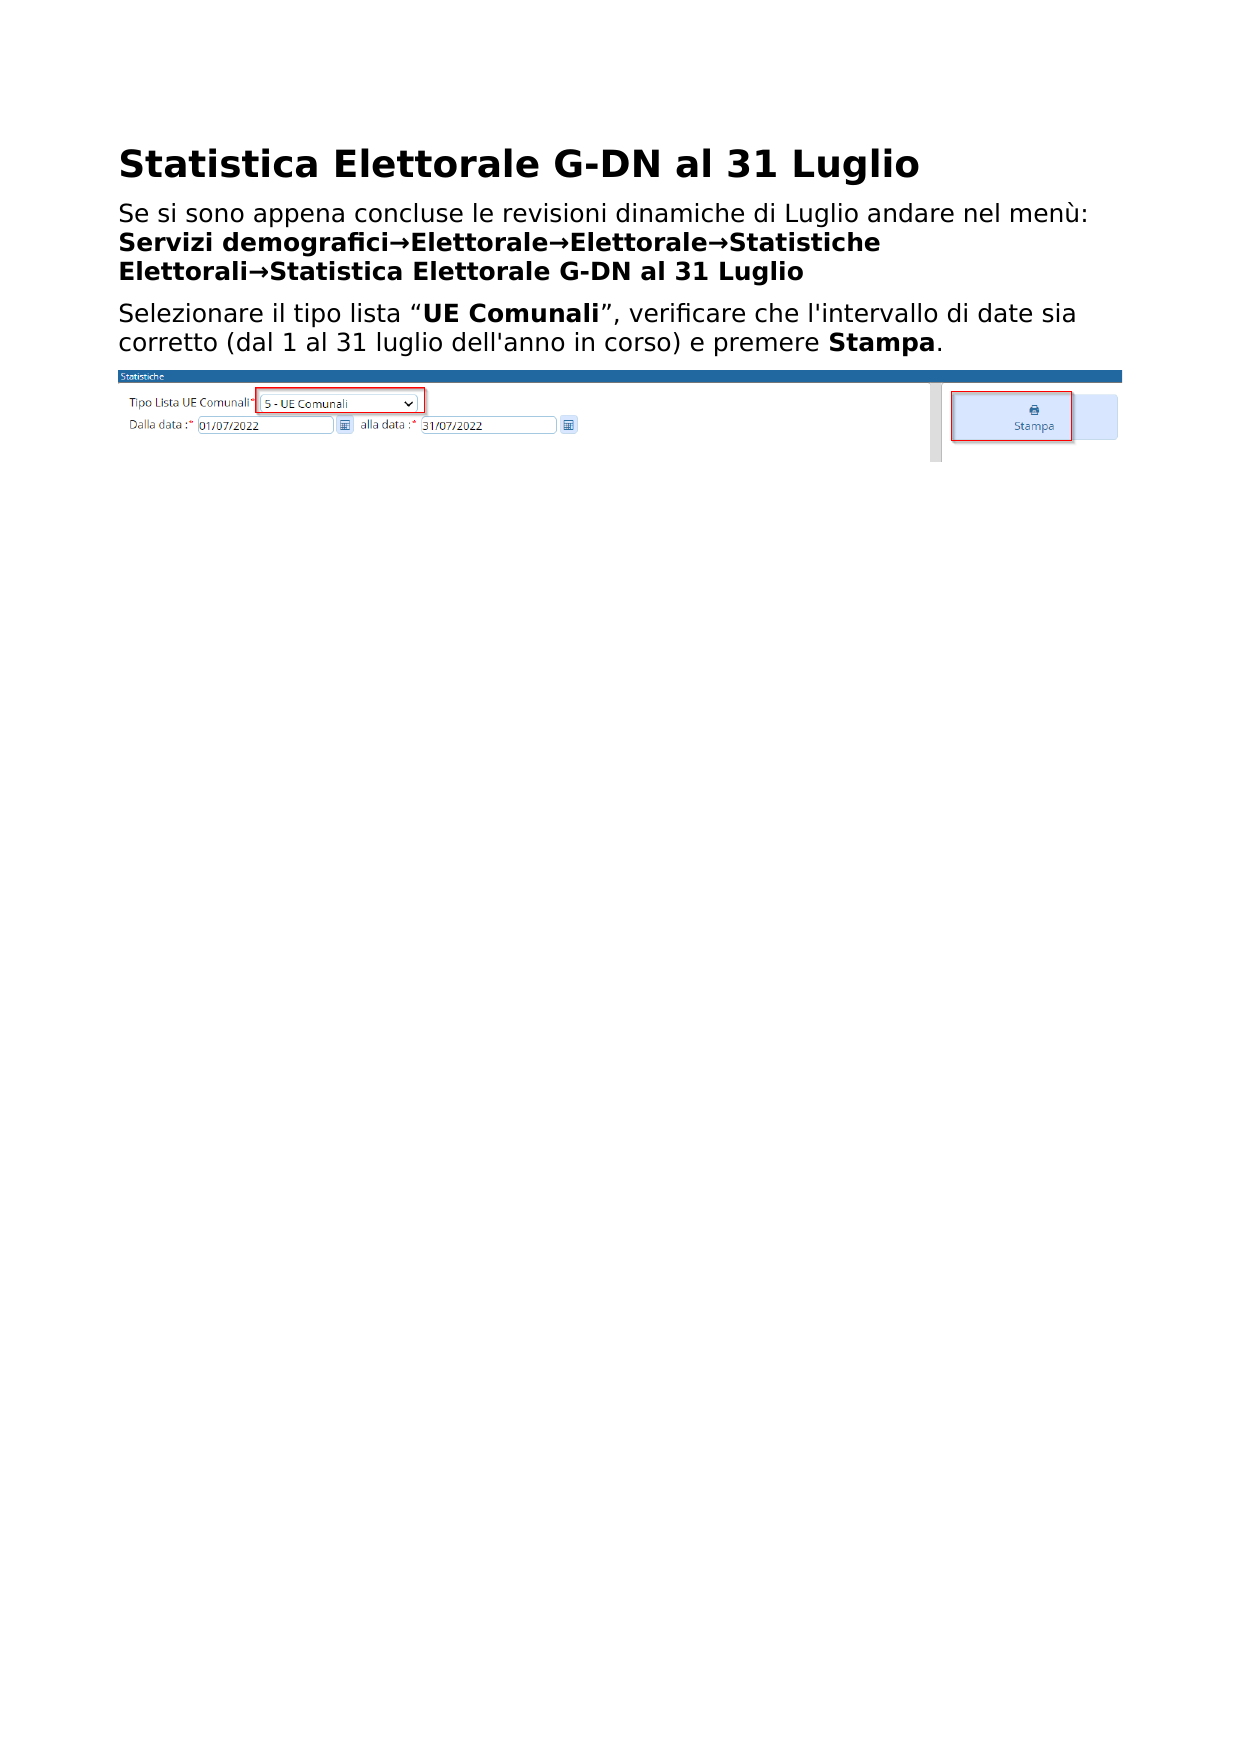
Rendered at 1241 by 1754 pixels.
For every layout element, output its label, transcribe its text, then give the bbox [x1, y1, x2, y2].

picture [118, 370, 1123, 462]
text Se si sono appena concluse le revisioni dinamiche di Luglio andare nel menù: Servizi demografici→Elettorale→Elettorale→Statistiche Elettorali→Statistica Elettorale G-DN al 31 Luglio [118, 199, 1122, 287]
text Selezionare il tipo lista “UE Comunali”, verificare che l'intervallo di date sia corretto (dal 1 al 31 luglio dell'anno in corso) e premere Stampa. [118, 299, 1122, 358]
subtitle Statistica Elettorale G-DN al 31 Luglio [118, 143, 1122, 187]
